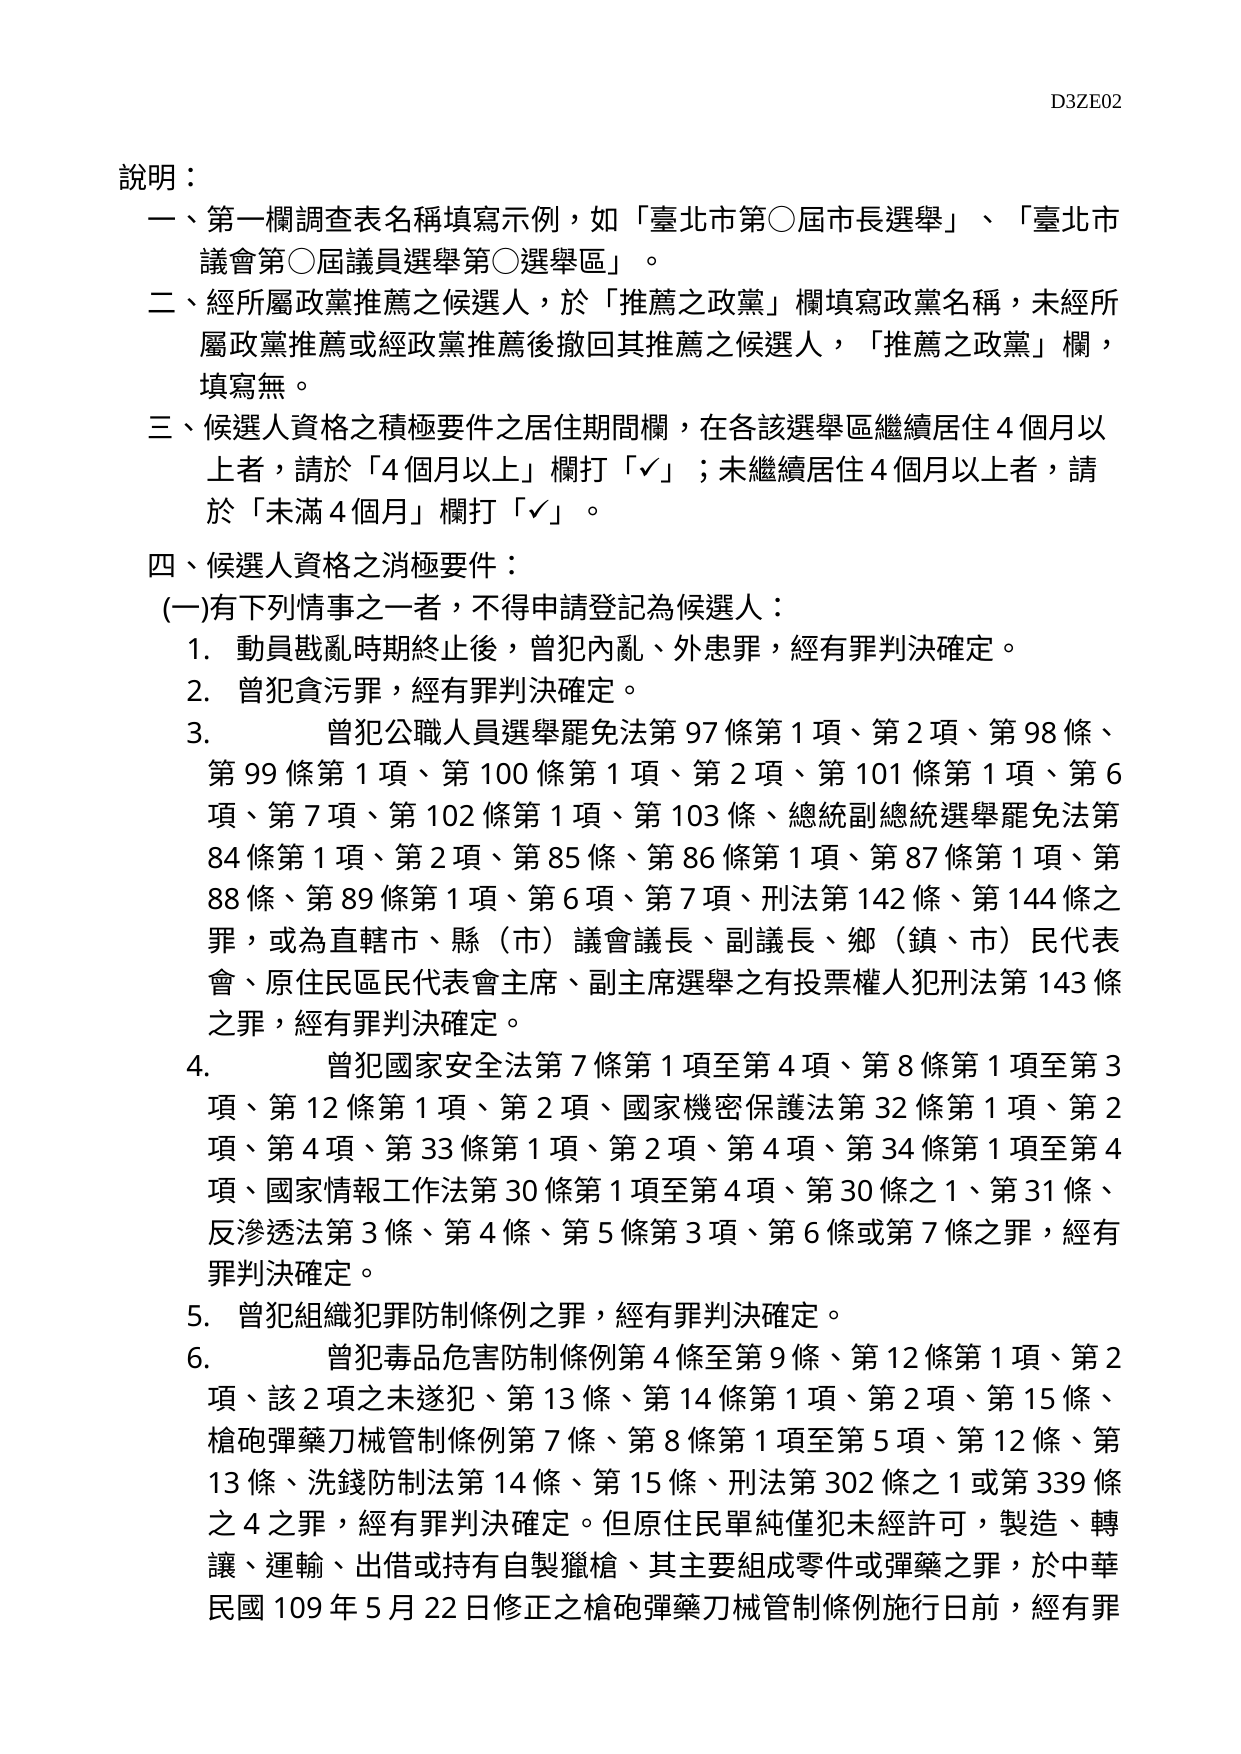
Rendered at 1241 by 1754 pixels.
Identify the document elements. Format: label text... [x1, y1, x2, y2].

list 動員戡亂時期終止後，曾犯內亂、外患罪，經有罪判決確定。 [186, 626, 1122, 668]
list 曾犯公職人員選舉罷免法第97條第1項、第2項、第98條、第99條第1項、第100條第1項、第2項、第101條第1項、第6項、第7項、第102條第1項、第103條、總統副總統選舉罷免法第84條第1項、第2項、第85條、第86條第1項、第87條第1項、第88條、第89條第1項、第6項、第7項、刑法第142條、第144條之罪，或為直轄市、縣（市）議會議長、副議長、鄉（鎮、市）民代表會、原住民區民代表會主席、副主席選舉之有投票權人犯刑法第143條之罪，經有罪判決確定。 [186, 710, 1122, 1043]
list 曾犯貪污罪，經有罪判決確定。 [186, 668, 1122, 710]
text (一)有下列情事之一者，不得申請登記為候選人： [162, 585, 1149, 626]
text 二、經所屬政黨推薦之候選人，於「推薦之政黨」欄填寫政黨名稱，未經所屬政黨推薦或經政黨推薦後撤回其推薦之候選人，「推薦之政黨」欄，填寫無。 [148, 281, 1122, 406]
text 一、第一欄調查表名稱填寫示例，如「臺北市第○屆市長選舉」、「臺北市議會第○屆議員選舉第○選舉區」。 [148, 197, 1122, 281]
text 三、候選人資格之積極要件之居住期間欄，在各該選舉區繼續居住4個月以上者，請於「4個月以上」欄打「」；未繼續居住4個月以上者，請於「未滿4個月」欄打「」。 [148, 406, 1122, 531]
list 曾犯國家安全法第7條第1項至第4項、第8條第1項至第3項、第12條第1項、第2項、國家機密保護法第32條第1項、第2項、第4項、第33條第1項、第2項、第4項、第34條第1項至第4項、國家情報工作法第30條第1項至第4項、第30條之1、第31條、反滲透法第3條、第4條、第5條第3項、第6條或第7條之罪，經有罪判決確定。 [186, 1043, 1122, 1293]
list 曾犯毒品危害防制條例第4條至第9條、第12條第1項、第2項、該2項之未遂犯、第13條、第14條第1項、第2項、第15條、槍砲彈藥刀械管制條例第7條、第8條第1項至第5項、第12條、第13條、洗錢防制法第14條、第15條、刑法第302條之1或第339條之4之罪，經有罪判決確定。但原住民單純僅犯未經許可，製造、轉讓、運輸、出借或持有自製獵槍、其主要組成零件或彈藥之罪，於中華民國109年5月22日修正之槍砲彈藥刀械管制條例施行日前，經有罪 [186, 1335, 1122, 1626]
text 說明： [118, 156, 1122, 197]
list 曾犯組織犯罪防制條例之罪，經有罪判決確定。 [186, 1293, 1122, 1335]
text 四、候選人資格之消極要件： [148, 543, 1122, 585]
